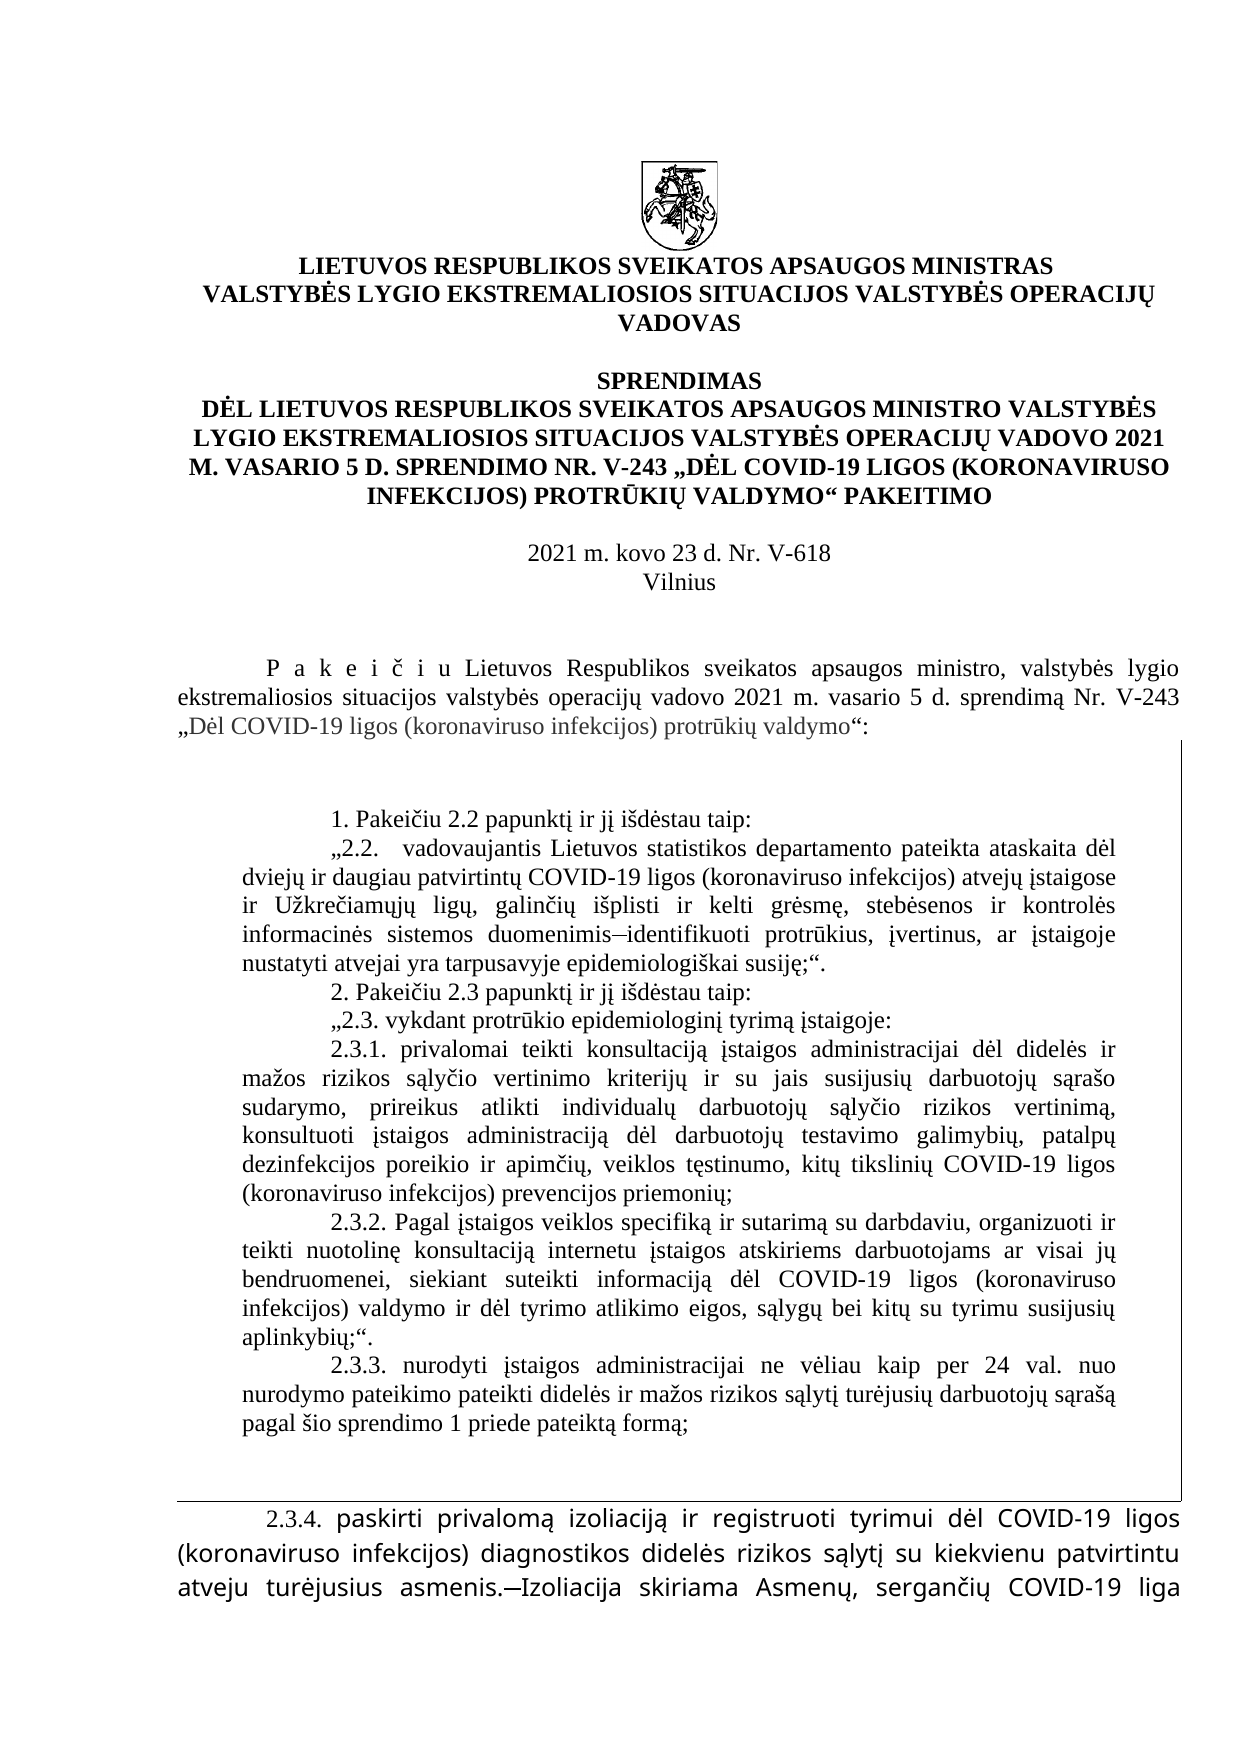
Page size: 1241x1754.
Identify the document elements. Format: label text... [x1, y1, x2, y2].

text 2.3.3. nurodyti įstaigos administracijai ne vėliau kaip per 24 val. nuo nurodymo pateikimo pateikti didelės ir mažos rizikos sąlytį turėjusių darbuotojų sąrašą pagal šio sprendimo 1 priede pateiktą formą; [177, 1350, 1181, 1501]
text Vilnius [177, 567, 1181, 596]
text 1. Pakeičiu 2.2 papunktį ir jį išdėstau taip: [177, 739, 1181, 833]
text „2.3. vykdant protrūkio epidemiologinį tyrimą įstaigoje: [177, 1005, 1181, 1034]
text 2021 m. kovo 23 d. Nr. V-618 [177, 538, 1181, 567]
text P a k e i č i u Lietuvos Respublikos sveikatos apsaugos ministro, valstybės lygio ekstremaliosios situacijos valstybės operacijų vadovo 2021 m. vasario 5 d. sprendimą Nr. V-243 „Dėl COVID-19 ligos (koronaviruso infekcijos) protrūkių valdymo“: [177, 653, 1181, 739]
text 2. Pakeičiu 2.3 papunktį ir jį išdėstau taip: [177, 977, 1181, 1005]
text LIETUVOS RESPUBLIKOS SVEIKATOS APSAUGOS MINISTRAS [177, 251, 1181, 279]
text 2.3.1. privalomai teikti konsultaciją įstaigos administracijai dėl didelės ir mažos rizikos sąlyčio vertinimo kriterijų ir su jais susijusių darbuotojų sąrašo sudarymo, prireikus atlikti individualų darbuotojų sąlyčio rizikos vertinimą, konsultuoti įstaigos administraciją dėl darbuotojų testavimo galimybių, patalpų dezinfekcijos poreikio ir apimčių, veiklos tęstinumo, kitų tikslinių COVID-19 ligos (koronaviruso infekcijos) prevencijos priemonių; [177, 1034, 1181, 1207]
text 2.3.2. Pagal įstaigos veiklos specifiką ir sutarimą su darbdaviu, organizuoti ir teikti nuotolinę konsultaciją internetu įstaigos atskiriems darbuotojams ar visai jų bendruomenei, siekiant suteikti informaciją dėl COVID-19 ligos (koronaviruso infekcijos) valdymo ir dėl tyrimo atlikimo eigos, sąlygų bei kitų su tyrimu susijusių aplinkybių;“. [177, 1207, 1181, 1350]
text 2.3.4. paskirti privalomą izoliaciją ir registruoti tyrimui dėl COVID-19 ligos (koronaviruso infekcijos) diagnostikos didelės rizikos sąlytį su kiekvienu patvirtintu atveju turėjusius asmenis. Izoliacija skiriama Asmenų, sergančių COVID-19 liga [177, 1501, 1181, 1603]
text „2.2. vadovaujantis Lietuvos statistikos departamento pateikta ataskaita dėl dviejų ir daugiau patvirtintų COVID-19 ligos (koronaviruso infekcijos) atvejų įstaigose ir Užkrečiamųjų ligų, galinčių išplisti ir kelti grėsmę, stebėsenos ir kontrolės informacinės sistemos duomenimis identifikuoti protrūkius, įvertinus, ar įstaigoje nustatyti atvejai yra tarpusavyje epidemiologiškai susiję;“. [177, 833, 1181, 977]
text VALSTYBĖS LYGIO EKSTREMALIOSIOS SITUACIJOS VALSTYBĖS OPERACIJŲ VADOVAS [177, 279, 1181, 337]
text DĖL LIETUVOS RESPUBLIKOS SVEIKATOS APSAUGOS MINISTRO VALSTYBĖS LYGIO EKSTREMALIOSIOS SITUACIJOS VALSTYBĖS OPERACIJŲ VADOVO 2021 M. VASARIO 5 D. SPRENDIMO NR. V-243 „DĖL COVID-19 LIGOS (KORONAVIRUSO INFEKCIJOS) PROTRŪKIŲ VALDYMO“ PAKEITIMO [177, 394, 1181, 509]
text SPRENDIMAS [177, 366, 1181, 394]
